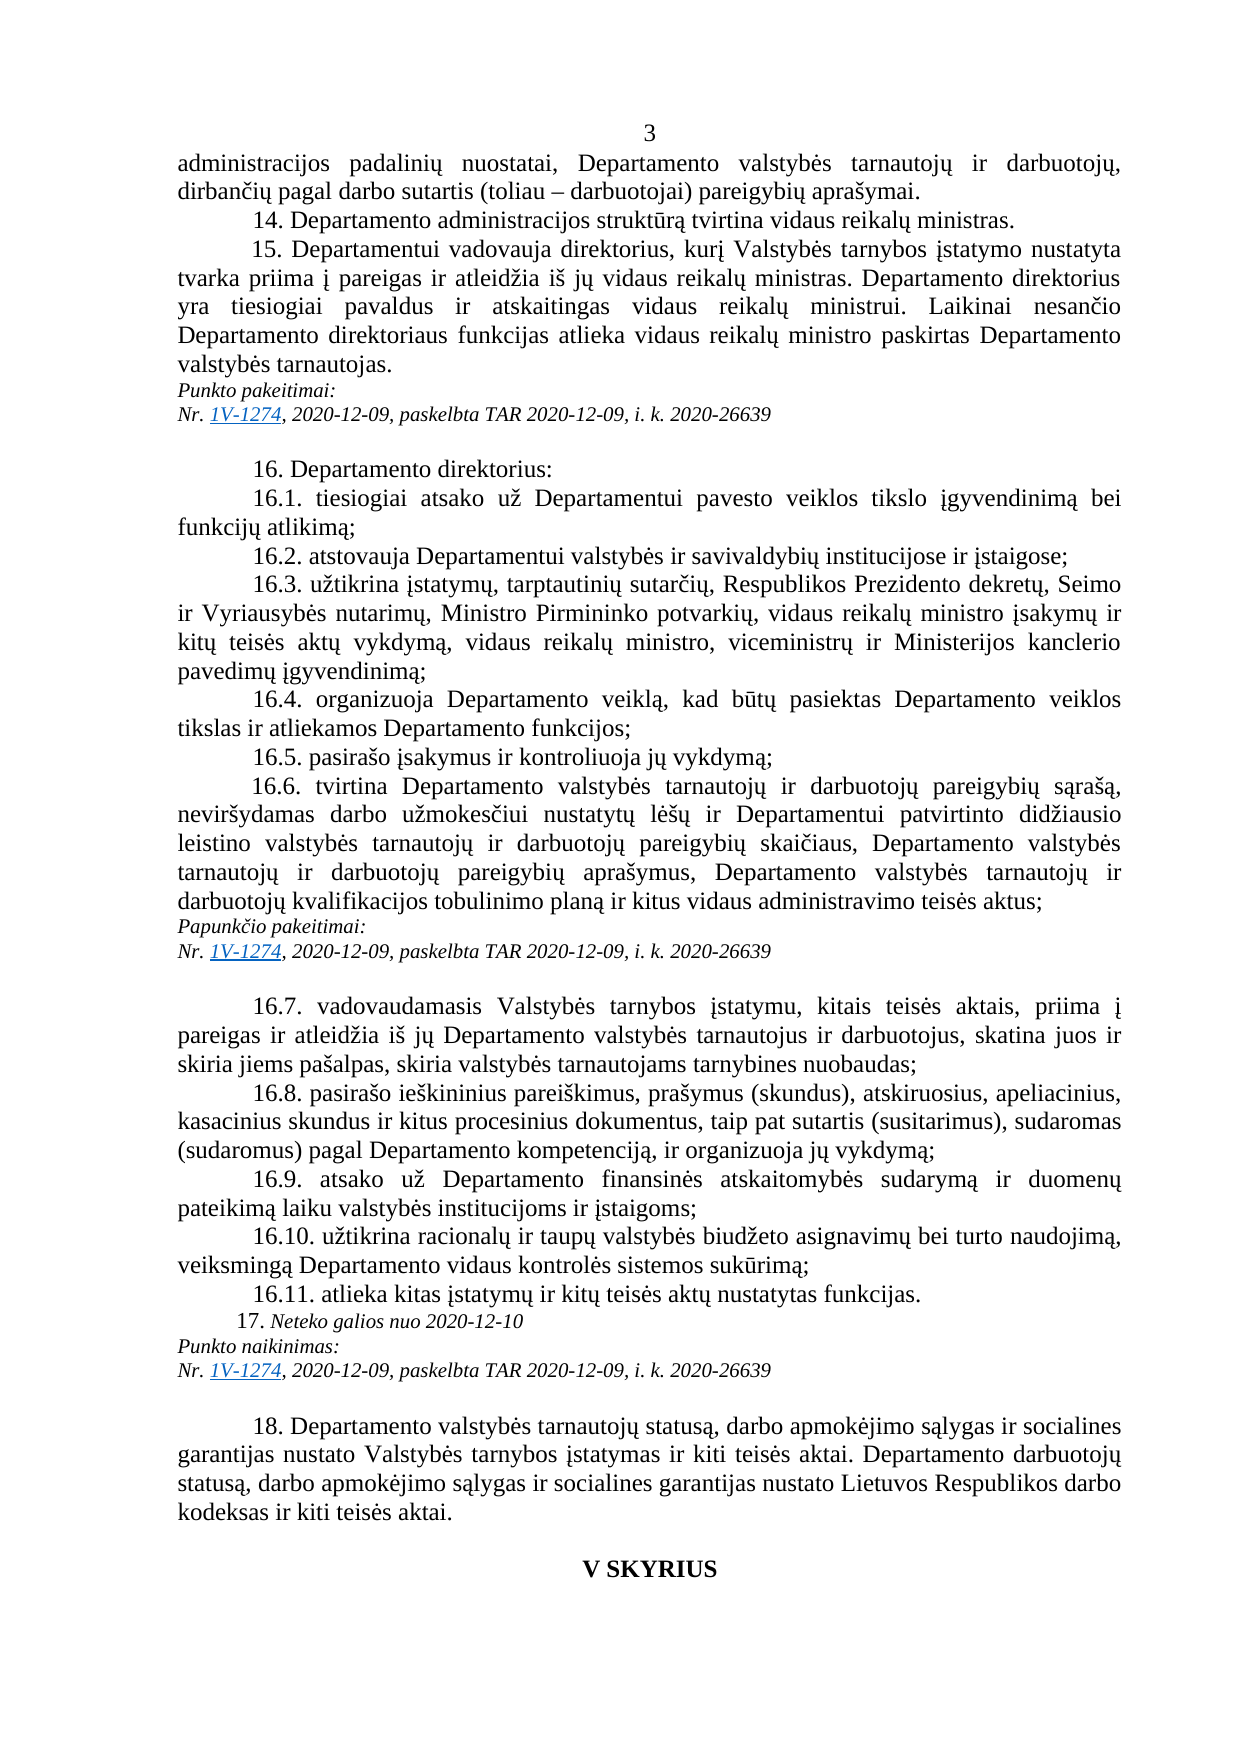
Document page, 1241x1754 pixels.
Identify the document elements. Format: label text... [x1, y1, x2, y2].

text 16.8. pasirašo ieškininius pareiškimus, prašymus (skundus), atskiruosius, apeliacinius, kasacinius skundus ir kitus procesinius dokumentus, taip pat sutartis (susitarimus), sudaromas (sudaromus) pagal Departamento kompetenciją, ir organizuoja jų vykdymą; [177, 1078, 1122, 1164]
text 17. Neteko galios nuo 2020-12-10 [177, 1308, 1122, 1334]
text 16.7. vadovaudamasis Valstybės tarnybos įstatymu, kitais teisės aktais, priima į pareigas ir atleidžia iš jų Departamento valstybės tarnautojus ir darbuotojus, skatina juos ir skiria jiems pašalpas, skiria valstybės tarnautojams tarnybines nuobaudas; [177, 991, 1122, 1078]
text 16.10. užtikrina racionalų ir taupų valstybės biudžeto asignavimų bei turto naudojimą, veiksmingą Departamento vidaus kontrolės sistemos sukūrimą; [177, 1221, 1122, 1279]
text 18. Departamento valstybės tarnautojų statusą, darbo apmokėjimo sąlygas ir socialines garantijas nustato Valstybės tarnybos įstatymas ir kiti teisės aktai. Departamento darbuotojų statusą, darbo apmokėjimo sąlygas ir socialines garantijas nustato Lietuvos Respublikos darbo kodeksas ir kiti teisės aktai. [177, 1411, 1122, 1526]
text V SKYRIUS [177, 1554, 1122, 1583]
text Nr. 1V-1274, 2020-12-09, paskelbta TAR 2020-12-09, i. k. 2020-26639 [177, 938, 1122, 963]
text Nr. 1V-1274, 2020-12-09, paskelbta TAR 2020-12-09, i. k. 2020-26639 [177, 402, 1122, 426]
text Punkto naikinimas: [177, 1334, 1122, 1358]
text Papunkčio pakeitimai: [177, 914, 1122, 938]
text 16.6. tvirtina Departamento valstybės tarnautojų ir darbuotojų pareigybių sąrašą, neviršydamas darbo užmokesčiui nustatytų lėšų ir Departamentui patvirtinto didžiausio leistino valstybės tarnautojų ir darbuotojų pareigybių skaičiaus, Departamento valstybės tarnautojų ir darbuotojų pareigybių aprašymus, Departamento valstybės tarnautojų ir darbuotojų kvalifikacijos tobulinimo planą ir kitus vidaus administravimo teisės aktus; [177, 771, 1122, 914]
text 15. Departamentui vadovauja direktorius, kurį Valstybės tarnybos įstatymo nustatyta tvarka priima į pareigas ir atleidžia iš jų vidaus reikalų ministras. Departamento direktorius yra tiesiogiai pavaldus ir atskaitingas vidaus reikalų ministrui. Laikinai nesančio Departamento direktoriaus funkcijas atlieka vidaus reikalų ministro paskirtas Departamento valstybės tarnautojas. [177, 234, 1122, 378]
text 16.3. užtikrina įstatymų, tarptautinių sutarčių, Respublikos Prezidento dekretų, Seimo ir Vyriausybės nutarimų, Ministro Pirmininko potvarkių, vidaus reikalų ministro įsakymų ir kitų teisės aktų vykdymą, vidaus reikalų ministro, viceministrų ir Ministerijos kanclerio pavedimų įgyvendinimą; [177, 569, 1122, 684]
text 14. Departamento administracijos struktūrą tvirtina vidaus reikalų ministras. [177, 205, 1122, 234]
text 16.4. organizuoja Departamento veiklą, kad būtų pasiektas Departamento veiklos tikslas ir atliekamos Departamento funkcijos; [177, 684, 1122, 742]
text 16.11. atlieka kitas įstatymų ir kitų teisės aktų nustatytas funkcijas. [177, 1279, 1122, 1308]
text 16.9. atsako už Departamento finansinės atskaitomybės sudarymą ir duomenų pateikimą laiku valstybės institucijoms ir įstaigoms; [177, 1164, 1122, 1221]
text 16.1. tiesiogiai atsako už Departamentui pavesto veiklos tikslo įgyvendinimą bei funkcijų atlikimą; [177, 483, 1122, 541]
text 16.5. pasirašo įsakymus ir kontroliuoja jų vykdymą; [177, 742, 1122, 771]
text administracijos padalinių nuostatai, Departamento valstybės tarnautojų ir darbuotojų, dirbančių pagal darbo sutartis (toliau – darbuotojai) pareigybių aprašymai. [177, 148, 1122, 205]
text Nr. 1V-1274, 2020-12-09, paskelbta TAR 2020-12-09, i. k. 2020-26639 [177, 1358, 1122, 1382]
text Punkto pakeitimai: [177, 378, 1122, 402]
text 16. Departamento direktorius: [177, 454, 1122, 483]
text 16.2. atstovauja Departamentui valstybės ir savivaldybių institucijose ir įstaigose; [177, 541, 1122, 569]
